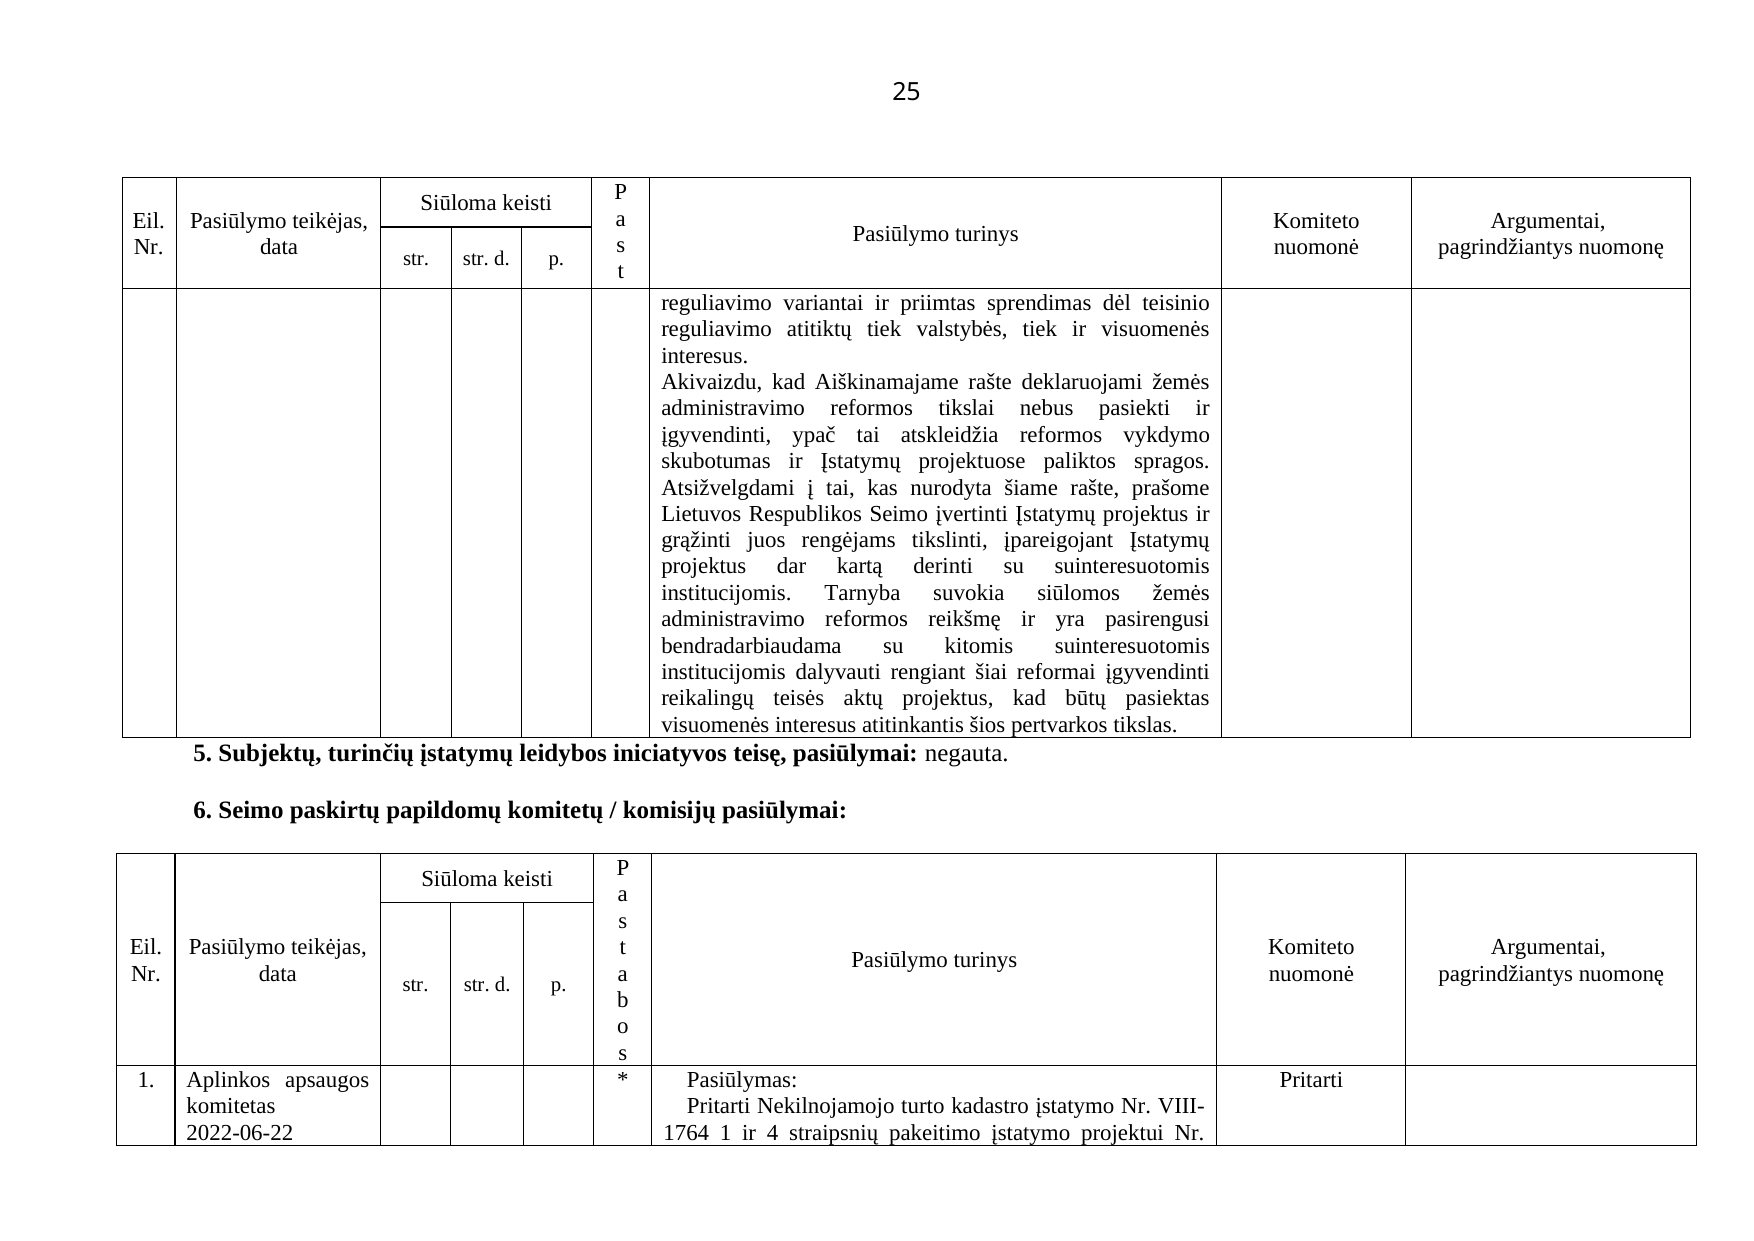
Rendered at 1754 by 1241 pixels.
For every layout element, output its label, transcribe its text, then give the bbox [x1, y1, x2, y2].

table_header Pasiūlymo turinys [650, 178, 1221, 288]
table_header Pasiūlymo teikėjas, data [177, 178, 380, 288]
table_cell 1. [117, 1066, 174, 1145]
table_cell str. [381, 903, 450, 1065]
table_cell p. [524, 903, 593, 1065]
table_cell [123, 289, 176, 737]
table_header Pasiūlymo turinys [652, 854, 1216, 1065]
table_cell [381, 1066, 450, 1145]
table_header Eil. Nr. [117, 854, 174, 1065]
table_cell [451, 1066, 523, 1145]
table_header Komiteto nuomonė [1222, 178, 1411, 288]
table_cell [452, 289, 521, 737]
table_cell [177, 289, 380, 737]
table_cell [522, 289, 591, 737]
table_header Eil. Nr. [123, 178, 176, 288]
table_header Komiteto nuomonė [1217, 854, 1405, 1065]
table_cell [524, 1066, 593, 1145]
table_header Argumentai, pagrindžiantys nuomonę [1406, 854, 1696, 1065]
table_cell [1412, 289, 1690, 737]
table_cell reguliavimo variantai ir priimtas sprendimas dėl teisinio reguliavimo atitiktų tiek valstybės, tiek ir visuomenės interesus. Akivaizdu, kad Aiškinamajame rašte deklaruojami žemės administravimo reformos tikslai nebus pasiekti ir įgyvendinti, ypač tai atskleidžia reformos vykdymo skubotumas ir Įstatymų projektuose paliktos spragos. Atsižvelgdami į tai, kas nurodyta šiame rašte, prašome Lietuvos Respublikos Seimo įvertinti Įstatymų projektus ir grąžinti juos rengėjams tikslinti, įpareigojant Įstatymų projektus dar kartą derinti su suinteresuotomis institucijomis. Tarnyba suvokia siūlomos žemės administravimo reformos reikšmę ir yra pasirengusi bendradarbiaudama su kitomis suinteresuotomis institucijomis dalyvauti rengiant šiai reformai įgyvendinti reikalingų teisės aktų projektus, kad būtų pasiektas visuomenės interesus atitinkantis šios pertvarkos tikslas. [650, 289, 1221, 737]
subtitle 6. Seimo paskirtų papildomų komitetų / komisijų pasiūlymai: [118, 796, 1695, 824]
table_header Siūloma keisti [381, 854, 593, 902]
table_header Siūloma keisti [381, 178, 591, 226]
table_cell str. d. [451, 903, 523, 1065]
table_cell [592, 289, 649, 737]
table_cell [1222, 289, 1411, 737]
table_cell str. d. [452, 228, 521, 288]
table_header Argumentai, pagrindžiantys nuomonę [1412, 178, 1690, 288]
table_header Pastabos [592, 178, 649, 288]
table_cell Aplinkos apsaugos komitetas 2022-06-22 [176, 1066, 380, 1145]
table_cell * [594, 1066, 651, 1145]
table_header Pasiūlymo teikėjas, data [176, 854, 380, 1065]
table_cell [1406, 1066, 1696, 1145]
table_cell p. [522, 228, 591, 288]
table_cell Pritarti [1217, 1066, 1405, 1145]
table_cell [381, 289, 451, 737]
table_header Pastabos [594, 854, 651, 1065]
table_cell str. [381, 228, 451, 288]
table_cell Pasiūlymas: Pritarti Nekilnojamojo turto kadastro įstatymo Nr. VIII-1764 1 ir 4 straipsnių pakeitimo įstatymo projektui Nr. [652, 1066, 1216, 1145]
subtitle 5. Subjektų, turinčių įstatymų leidybos iniciatyvos teisę, pasiūlymai: negauta. [118, 738, 1695, 767]
